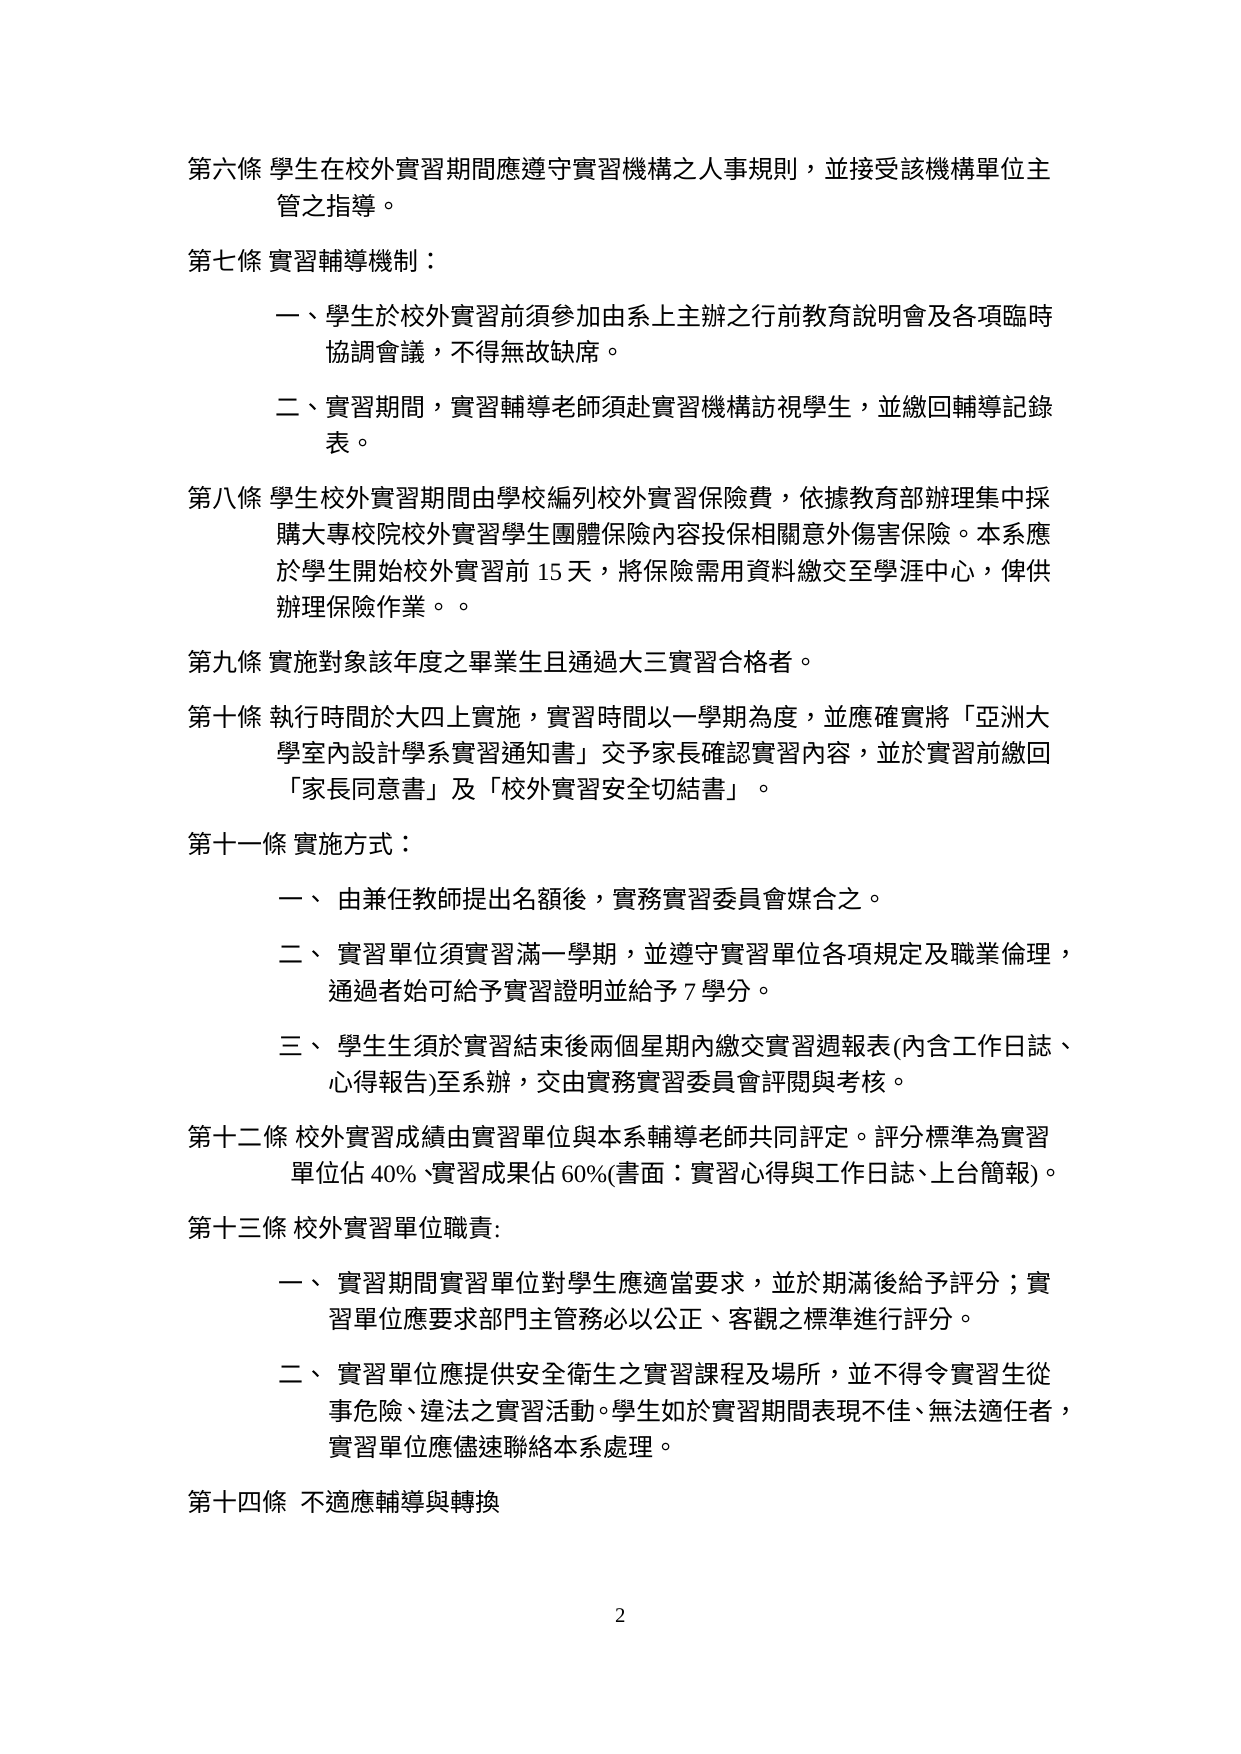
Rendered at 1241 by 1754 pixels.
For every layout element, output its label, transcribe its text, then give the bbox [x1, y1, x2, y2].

text 第六條 學生在校外實習期間應遵守實習機構之人事規則，並接受該機構單位主管之指導。 [187, 150, 1053, 222]
text 第八條 學生校外實習期間由學校編列校外實習保險費，依據教育部辦理集中採購大專校院校外實習學生團體保險內容投保相關意外傷害保險。本系應於學生開始校外實習前15天，將保險需用資料繳交至學涯中心，俾供辦理保險作業。。 [187, 479, 1053, 624]
text 一、學生於校外實習前須參加由系上主辦之行前教育說明會及各項臨時協調會議，不得無故缺席。 [275, 296, 1053, 369]
text 第十四條 不適應輔導與轉換 [187, 1482, 1053, 1519]
text 第十條 執行時間於大四上實施，實習時間以一學期為度，並應確實將「亞洲大學室內設計學系實習通知書」交予家長確認實習內容，並於實習前繳回「家長同意書」及「校外實習安全切結書」。 [187, 697, 1053, 806]
list 實習單位應提供安全衛生之實習課程及場所，並不得令實習生從事危險、違法之實習活動。學生如於實習期間表現不佳、無法適任者，實習單位應儘速聯絡本系處理。 [278, 1355, 1053, 1464]
list 實習單位須實習滿一學期，並遵守實習單位各項規定及職業倫理，通過者始可給予實習證明並給予7學分。 [278, 935, 1053, 1007]
text 二、實習期間，實習輔導老師須赴實習機構訪視學生，並繳回輔導記錄表。 [275, 387, 1053, 460]
text 第十二條 校外實習成績由實習單位與本系輔導老師共同評定。評分標準為實習單位佔40%、實習成果佔60%(書面：實習心得與工作日誌、上台簡報)。 [187, 1117, 1053, 1190]
text 第十一條 實施方式： [187, 825, 1053, 861]
list 由兼任教師提出名額後，實務實習委員會媒合之。 [278, 880, 1053, 916]
list 學生生須於實習結束後兩個星期內繳交實習週報表(內含工作日誌、心得報告)至系辦，交由實務實習委員會評閱與考核。 [278, 1026, 1053, 1099]
list 實習期間實習單位對學生應適當要求，並於期滿後給予評分；實習單位應要求部門主管務必以公正、客觀之標準進行評分。 [278, 1264, 1053, 1336]
text 第九條 實施對象該年度之畢業生且通過大三實習合格者。 [187, 642, 1053, 679]
text 第十三條 校外實習單位職責: [187, 1209, 1053, 1245]
text 第七條 實習輔導機制： [187, 241, 1053, 277]
